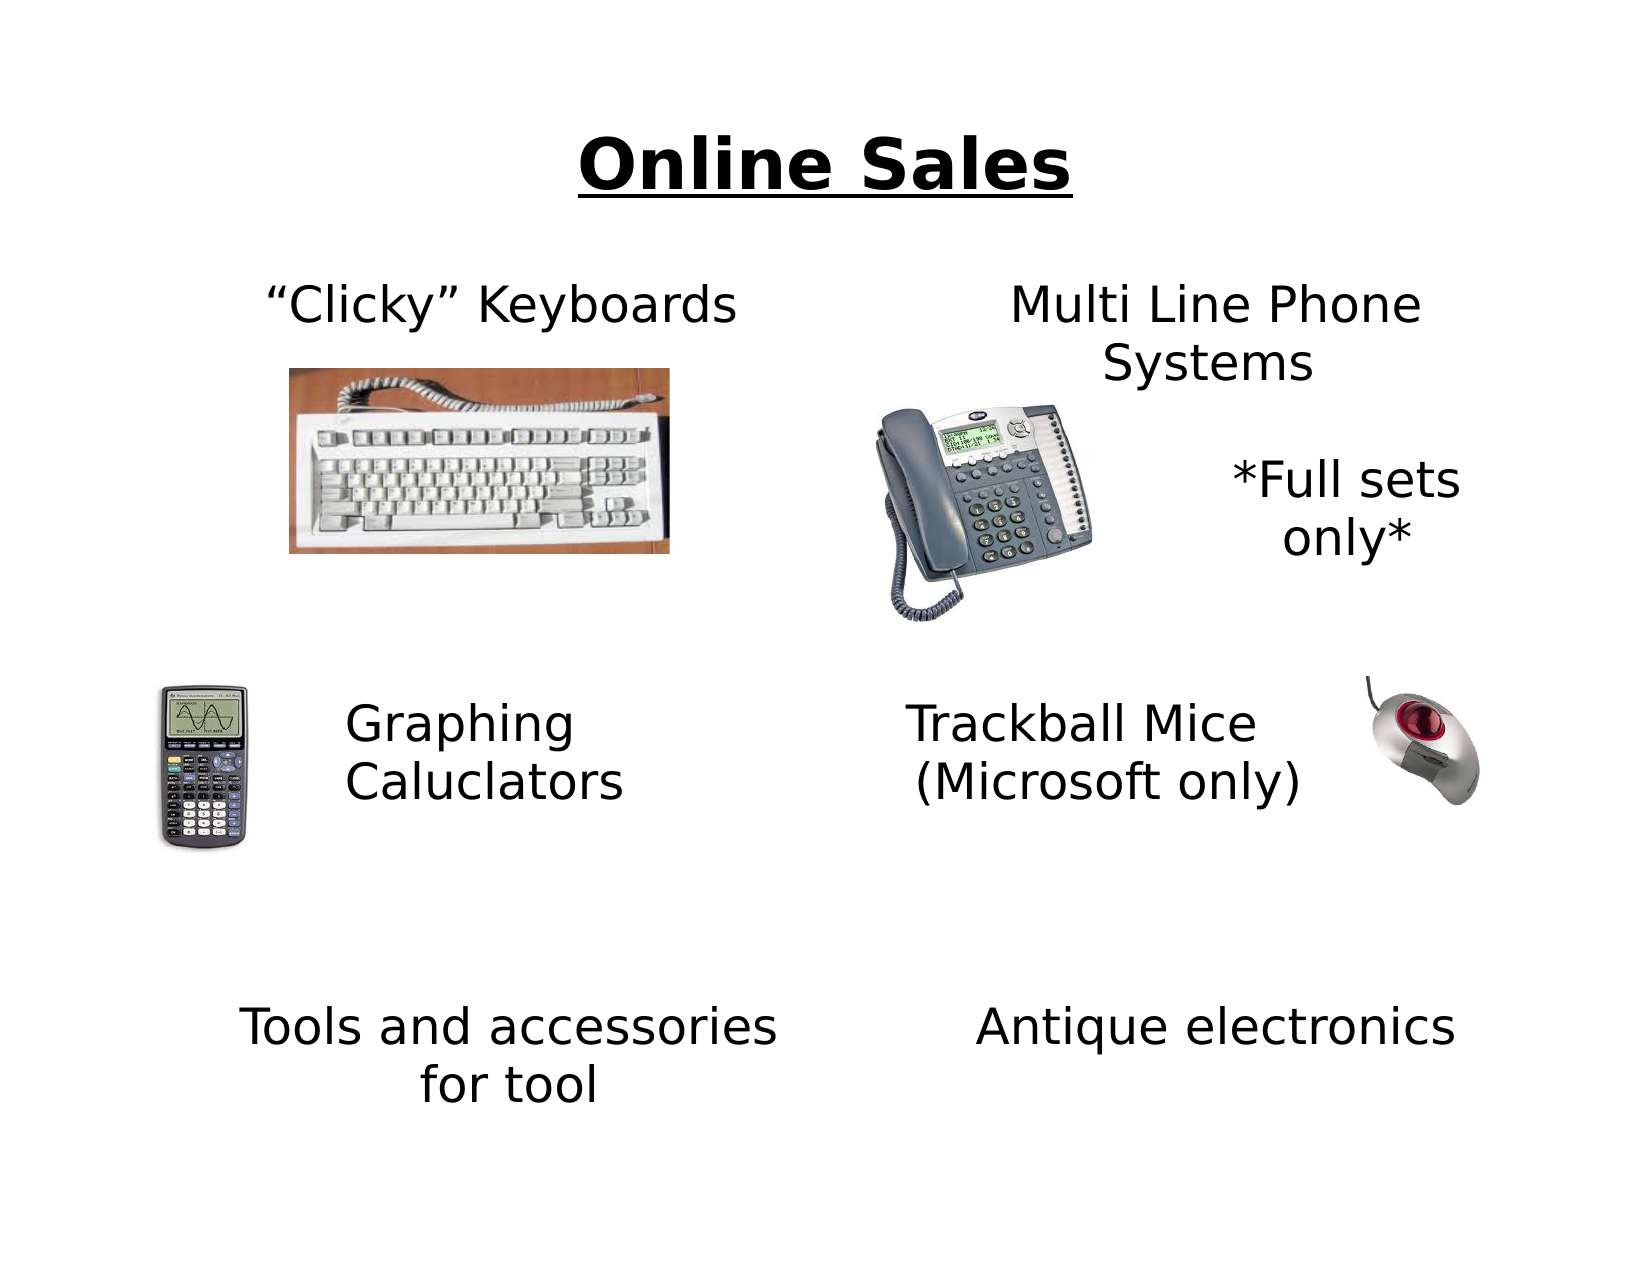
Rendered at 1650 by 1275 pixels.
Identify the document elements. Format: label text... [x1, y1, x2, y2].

table_cell Tools and accessories for tool [118, 992, 825, 1120]
picture [146, 672, 270, 865]
table_cell “Clicky” Keyboards [118, 212, 825, 631]
table_header Online Sales [118, 118, 1532, 212]
picture [875, 404, 1093, 622]
picture [289, 368, 670, 554]
table_cell Antique electronics [825, 992, 1532, 1120]
table_cell Graphing Caluclators [118, 631, 825, 992]
picture [1358, 676, 1500, 806]
table_cell Trackball Mice (Microsoft only) [825, 631, 1532, 992]
table_cell Multi Line Phone Systems *Full sets only* [825, 212, 1532, 631]
